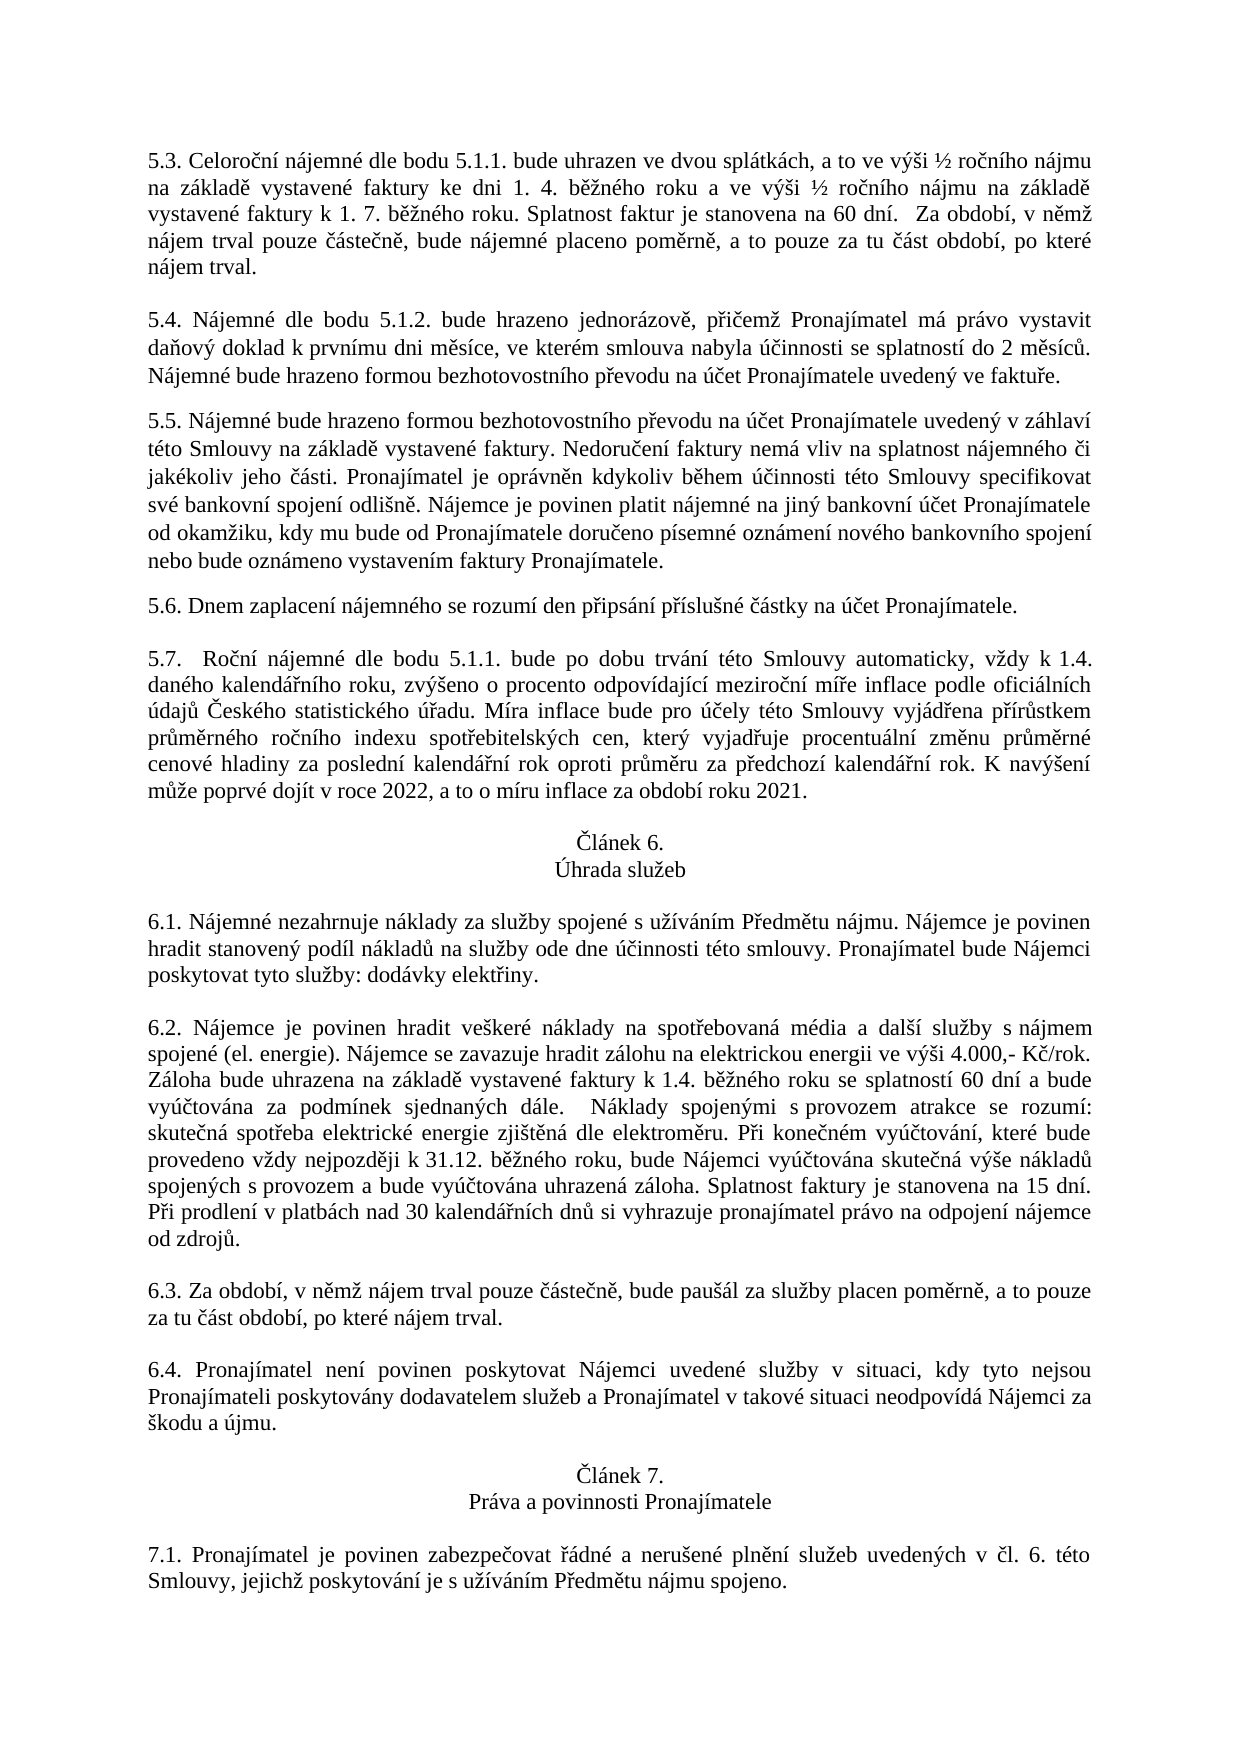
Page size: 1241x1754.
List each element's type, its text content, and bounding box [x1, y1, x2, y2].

text Úhrada služeb [148, 856, 1093, 882]
text 6.1. Nájemné nezahrnuje náklady za služby spojené s užíváním Předmětu nájmu. Nájemce je povinen hradit stanovený podíl nákladů na služby ode dne účinnosti této smlouvy. Pronajímatel bude Nájemci poskytovat tyto služby: dodávky elektřiny. [148, 908, 1093, 987]
text Článek 6. [148, 829, 1093, 856]
text 5.3. Celoroční nájemné dle bodu 5.1.1. bude uhrazen ve dvou splátkách, a to ve výši ½ ročního nájmu na základě vystavené faktury ke dni 1. 4. běžného roku a ve výši ½ ročního nájmu na základě vystavené faktury k 1. 7. běžného roku. Splatnost faktur je stanovena na 60 dní. Za období, v němž nájem trval pouze částečně, bude nájemné placeno poměrně, a to pouze za tu část období, po které nájem trval. [148, 148, 1093, 279]
text 5.7. Roční nájemné dle bodu 5.1.1. bude po dobu trvání této Smlouvy automaticky, vždy k 1.4. daného kalendářního roku, zvýšeno o procento odpovídající meziroční míře inflace podle oficiálních údajů Českého statistického úřadu. Míra inflace bude pro účely této Smlouvy vyjádřena přírůstkem průměrného ročního indexu spotřebitelských cen, který vyjadřuje procentuální změnu průměrné cenové hladiny za poslední kalendářní rok oproti průměru za předchozí kalendářní rok. K navýšení může poprvé dojít v roce 2022, a to o míru inflace za období roku 2021. [148, 645, 1093, 803]
text 5.6. Dnem zaplacení nájemného se rozumí den připsání příslušné částky na účet Pronajímatele. [148, 592, 1093, 618]
text Článek 7. [148, 1462, 1093, 1488]
text 6.4. Pronajímatel není povinen poskytovat Nájemci uvedené služby v situaci, kdy tyto nejsou Pronajímateli poskytovány dodavatelem služeb a Pronajímatel v takové situaci neodpovídá Nájemci za škodu a újmu. [148, 1356, 1093, 1436]
text 5.4. Nájemné dle bodu 5.1.2. bude hrazeno jednorázově, přičemž Pronajímatel má právo vystavit daňový doklad k prvnímu dni měsíce, ve kterém smlouva nabyla účinnosti se splatností do 2 měsíců. Nájemné bude hrazeno formou bezhotovostního převodu na účet Pronajímatele uvedený ve faktuře. [148, 306, 1093, 388]
text 7.1. Pronajímatel je povinen zabezpečovat řádné a nerušené plnění služeb uvedených v čl. 6. této Smlouvy, jejichž poskytování je s užíváním Předmětu nájmu spojeno. [148, 1541, 1093, 1594]
text Práva a povinnosti Pronajímatele [148, 1488, 1093, 1514]
text 6.3. Za období, v němž nájem trval pouze částečně, bude paušál za služby placen poměrně, a to pouze za tu část období, po které nájem trval. [148, 1277, 1093, 1330]
text 6.2. Nájemce je povinen hradit veškeré náklady na spotřebovaná média a další služby s nájmem spojené (el. energie). Nájemce se zavazuje hradit zálohu na elektrickou energii ve výši 4.000,- Kč/rok. Záloha bude uhrazena na základě vystavené faktury k 1.4. běžného roku se splatností 60 dní a bude vyúčtována za podmínek sjednaných dále. Náklady spojenými s provozem atrakce se rozumí: skutečná spotřeba elektrické energie zjištěná dle elektroměru. Při konečném vyúčtování, které bude provedeno vždy nejpozději k 31.12. běžného roku, bude Nájemci vyúčtována skutečná výše nákladů spojených s provozem a bude vyúčtována uhrazená záloha. Splatnost faktury je stanovena na 15 dní. Při prodlení v platbách nad 30 kalendářních dnů si vyhrazuje pronajímatel právo na odpojení nájemce od zdrojů. [148, 1014, 1093, 1251]
text 5.5. Nájemné bude hrazeno formou bezhotovostního převodu na účet Pronajímatele uvedený v záhlaví této Smlouvy na základě vystavené faktury. Nedoručení faktury nemá vliv na splatnost nájemného či jakékoliv jeho části. Pronajímatel je oprávněn kdykoliv během účinnosti této Smlouvy specifikovat své bankovní spojení odlišně. Nájemce je povinen platit nájemné na jiný bankovní účet Pronajímatele od okamžiku, kdy mu bude od Pronajímatele doručeno písemné oznámení nového bankovního spojení nebo bude oznámeno vystavením faktury Pronajímatele. [148, 407, 1093, 574]
